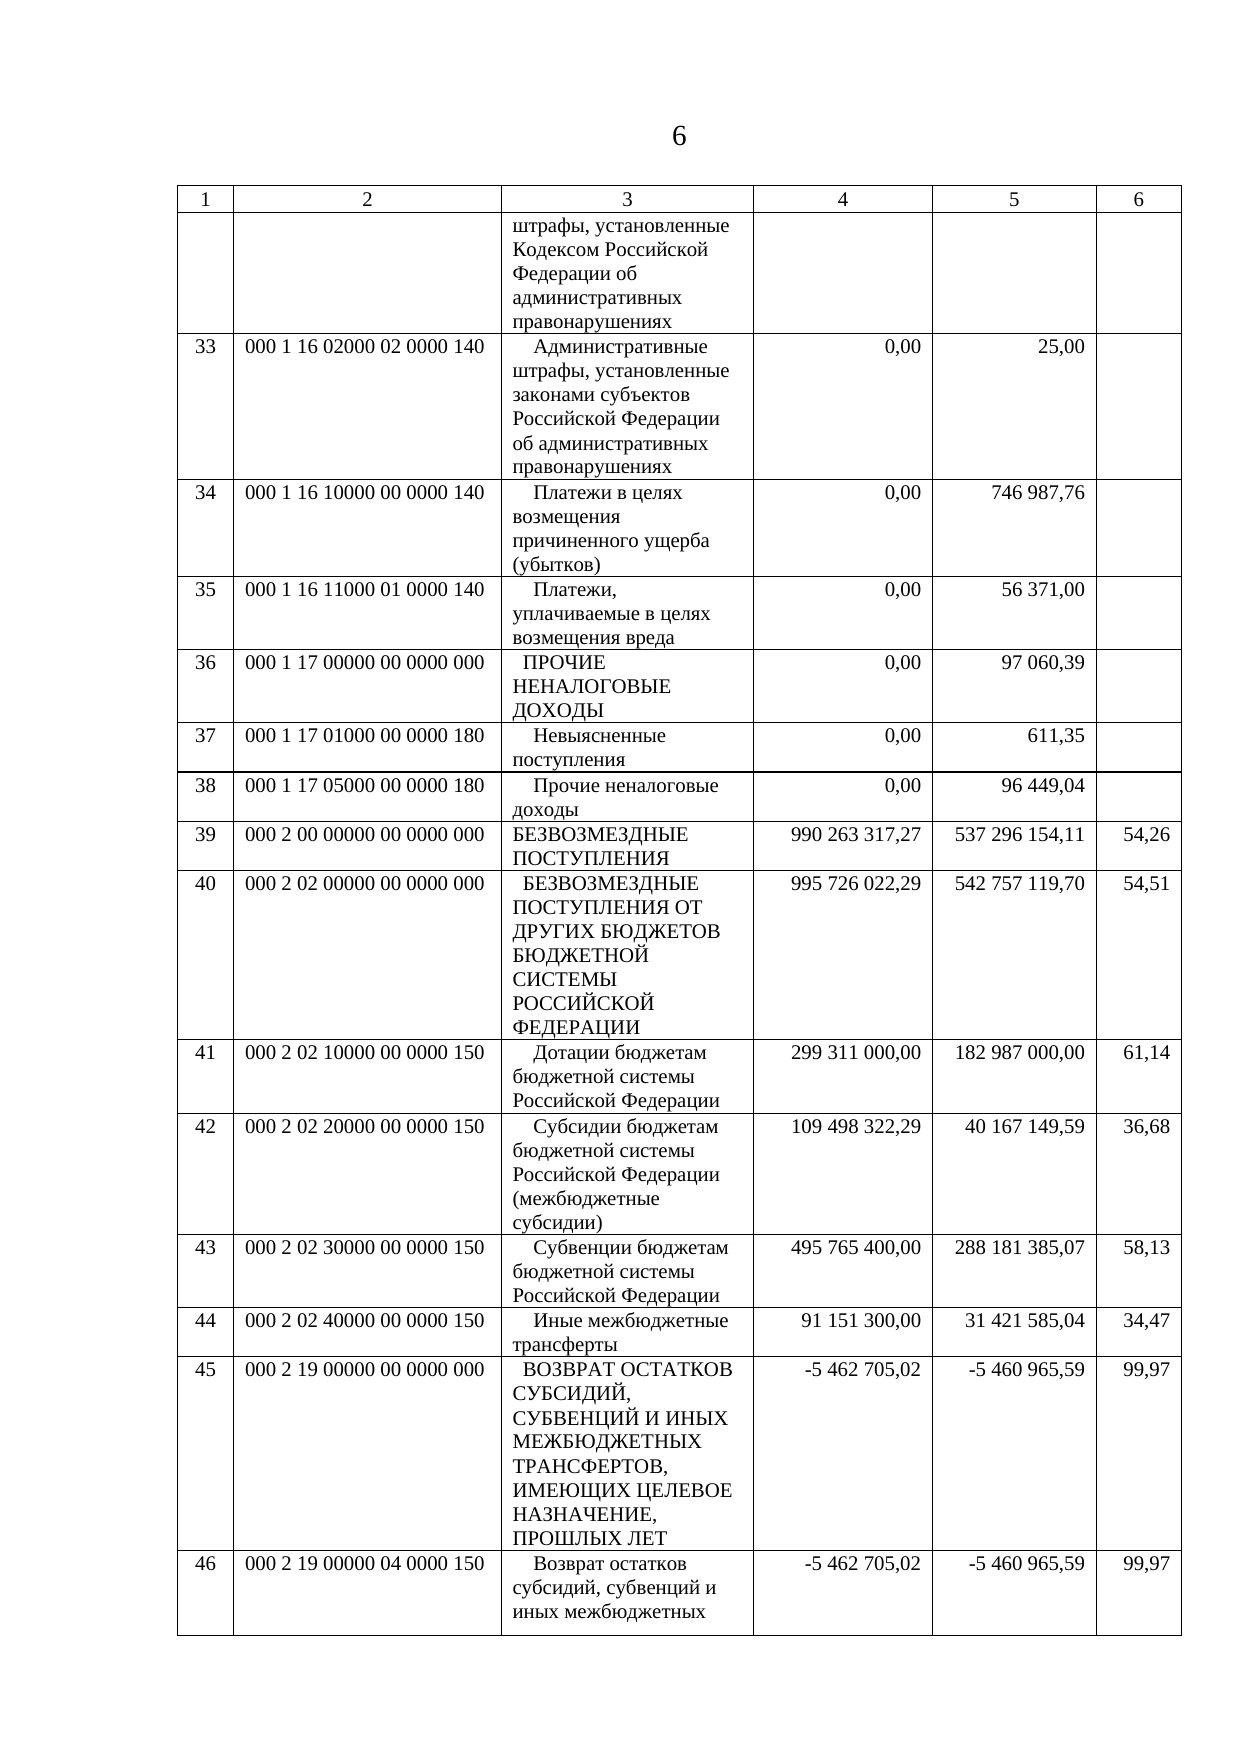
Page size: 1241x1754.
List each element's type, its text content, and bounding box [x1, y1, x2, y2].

table_cell 000 2 02 30000 00 0000 150 [234, 1235, 501, 1307]
table_cell 58,13 [1097, 1235, 1181, 1307]
table_cell 91 151 300,00 [754, 1308, 932, 1356]
table_cell Возврат остатков субсидий, субвенций и иных межбюджетных [502, 1551, 753, 1635]
table_cell 182 987 000,00 [933, 1040, 1096, 1112]
table_cell БЕЗВОЗМЕЗДНЫЕ ПОСТУПЛЕНИЯ ОТ ДРУГИХ БЮДЖЕТОВ БЮДЖЕТНОЙ СИСТЕМЫ РОССИЙСКОЙ ФЕДЕРАЦИИ [502, 871, 753, 1039]
table_cell 746 987,76 [933, 480, 1096, 576]
table_cell 0,00 [754, 334, 932, 478]
table_cell Субсидии бюджетам бюджетной системы Российской Федерации (межбюджетные субсидии) [502, 1114, 753, 1234]
table_cell 54,26 [1097, 822, 1181, 870]
table_cell [933, 213, 1096, 333]
table_header 3 [502, 186, 753, 212]
table_cell 611,35 [933, 723, 1096, 771]
table_cell [754, 213, 932, 333]
table_cell 97 060,39 [933, 650, 1096, 722]
table_cell [1097, 334, 1181, 478]
table_cell 0,00 [754, 480, 932, 576]
table_cell Иные межбюджетные трансферты [502, 1308, 753, 1356]
table_cell 54,51 [1097, 871, 1181, 1039]
table_cell Прочие неналоговые доходы [502, 773, 753, 821]
table_cell 99,97 [1097, 1551, 1181, 1635]
table_cell 99,97 [1097, 1357, 1181, 1550]
table_cell 0,00 [754, 577, 932, 649]
table_cell 36,68 [1097, 1114, 1181, 1234]
table_cell Субвенции бюджетам бюджетной системы Российской Федерации [502, 1235, 753, 1307]
table_cell [1097, 650, 1181, 722]
table_cell [1097, 480, 1181, 576]
table_cell 39 [178, 822, 233, 870]
table_cell 34,47 [1097, 1308, 1181, 1356]
table_cell 537 296 154,11 [933, 822, 1096, 870]
table_cell 34 [178, 480, 233, 576]
table_cell 542 757 119,70 [933, 871, 1096, 1039]
table_cell 41 [178, 1040, 233, 1112]
table_cell 36 [178, 650, 233, 722]
table_cell 35 [178, 577, 233, 649]
table_header 4 [754, 186, 932, 212]
table_cell -5 462 705,02 [754, 1551, 932, 1635]
table_header 2 [234, 186, 501, 212]
table_cell [1097, 213, 1181, 333]
table_cell 40 167 149,59 [933, 1114, 1096, 1234]
table_cell 44 [178, 1308, 233, 1356]
table_cell 37 [178, 723, 233, 771]
table_cell 000 1 16 10000 00 0000 140 [234, 480, 501, 576]
table_cell -5 462 705,02 [754, 1357, 932, 1550]
table_cell 96 449,04 [933, 773, 1096, 821]
table_cell ВОЗВРАТ ОСТАТКОВ СУБСИДИЙ, СУБВЕНЦИЙ И ИНЫХ МЕЖБЮДЖЕТНЫХ ТРАНСФЕРТОВ, ИМЕЮЩИХ ЦЕЛЕВОЕ НАЗНАЧЕНИЕ, ПРОШЛЫХ ЛЕТ [502, 1357, 753, 1550]
table_cell 109 498 322,29 [754, 1114, 932, 1234]
table_cell 43 [178, 1235, 233, 1307]
table_cell -5 460 965,59 [933, 1357, 1096, 1550]
table_cell 000 2 00 00000 00 0000 000 [234, 822, 501, 870]
table_cell Дотации бюджетам бюджетной системы Российской Федерации [502, 1040, 753, 1112]
table_cell 56 371,00 [933, 577, 1096, 649]
table_cell 000 2 19 00000 00 0000 000 [234, 1357, 501, 1550]
table_cell 46 [178, 1551, 233, 1635]
table_cell 61,14 [1097, 1040, 1181, 1112]
table_cell 000 2 02 20000 00 0000 150 [234, 1114, 501, 1234]
table_cell 000 2 02 10000 00 0000 150 [234, 1040, 501, 1112]
table_cell 42 [178, 1114, 233, 1234]
table_cell -5 460 965,59 [933, 1551, 1096, 1635]
table_cell 33 [178, 334, 233, 478]
table_cell Платежи в целях возмещения причиненного ущерба (убытков) [502, 480, 753, 576]
table_cell 40 [178, 871, 233, 1039]
table_cell 000 1 16 11000 01 0000 140 [234, 577, 501, 649]
table_header 1 [178, 186, 233, 212]
table_cell 0,00 [754, 650, 932, 722]
table_cell [234, 213, 501, 333]
table_cell 990 263 317,27 [754, 822, 932, 870]
table_cell ПРОЧИЕ НЕНАЛОГОВЫЕ ДОХОДЫ [502, 650, 753, 722]
table_cell 25,00 [933, 334, 1096, 478]
table_cell [178, 213, 233, 333]
table_header 5 [933, 186, 1096, 212]
table_cell 000 2 02 00000 00 0000 000 [234, 871, 501, 1039]
table_cell 0,00 [754, 723, 932, 771]
table_cell 31 421 585,04 [933, 1308, 1096, 1356]
table_cell Невыясненные поступления [502, 723, 753, 771]
table_cell 299 311 000,00 [754, 1040, 932, 1112]
table_header 6 [1097, 186, 1181, 212]
table_cell 0,00 [754, 773, 932, 821]
table_cell 288 181 385,07 [933, 1235, 1096, 1307]
table_cell [1097, 723, 1181, 771]
table_cell 000 1 17 01000 00 0000 180 [234, 723, 501, 771]
table_cell 38 [178, 773, 233, 821]
table_cell 000 2 19 00000 04 0000 150 [234, 1551, 501, 1635]
table_cell 000 1 17 00000 00 0000 000 [234, 650, 501, 722]
table_cell [1097, 773, 1181, 821]
table_cell 000 1 16 02000 02 0000 140 [234, 334, 501, 478]
table_cell 995 726 022,29 [754, 871, 932, 1039]
table_cell Платежи, уплачиваемые в целях возмещения вреда [502, 577, 753, 649]
table_cell 45 [178, 1357, 233, 1550]
table_cell БЕЗВОЗМЕЗДНЫЕ ПОСТУПЛЕНИЯ [502, 822, 753, 870]
table_cell 000 1 17 05000 00 0000 180 [234, 773, 501, 821]
table_cell [1097, 577, 1181, 649]
table_cell 000 2 02 40000 00 0000 150 [234, 1308, 501, 1356]
table_cell 495 765 400,00 [754, 1235, 932, 1307]
table_cell штрафы, установленные Кодексом Российской Федерации об административных правонарушениях [502, 213, 753, 333]
table_cell Административные штрафы, установленные законами субъектов Российской Федерации об административных правонарушениях [502, 334, 753, 478]
